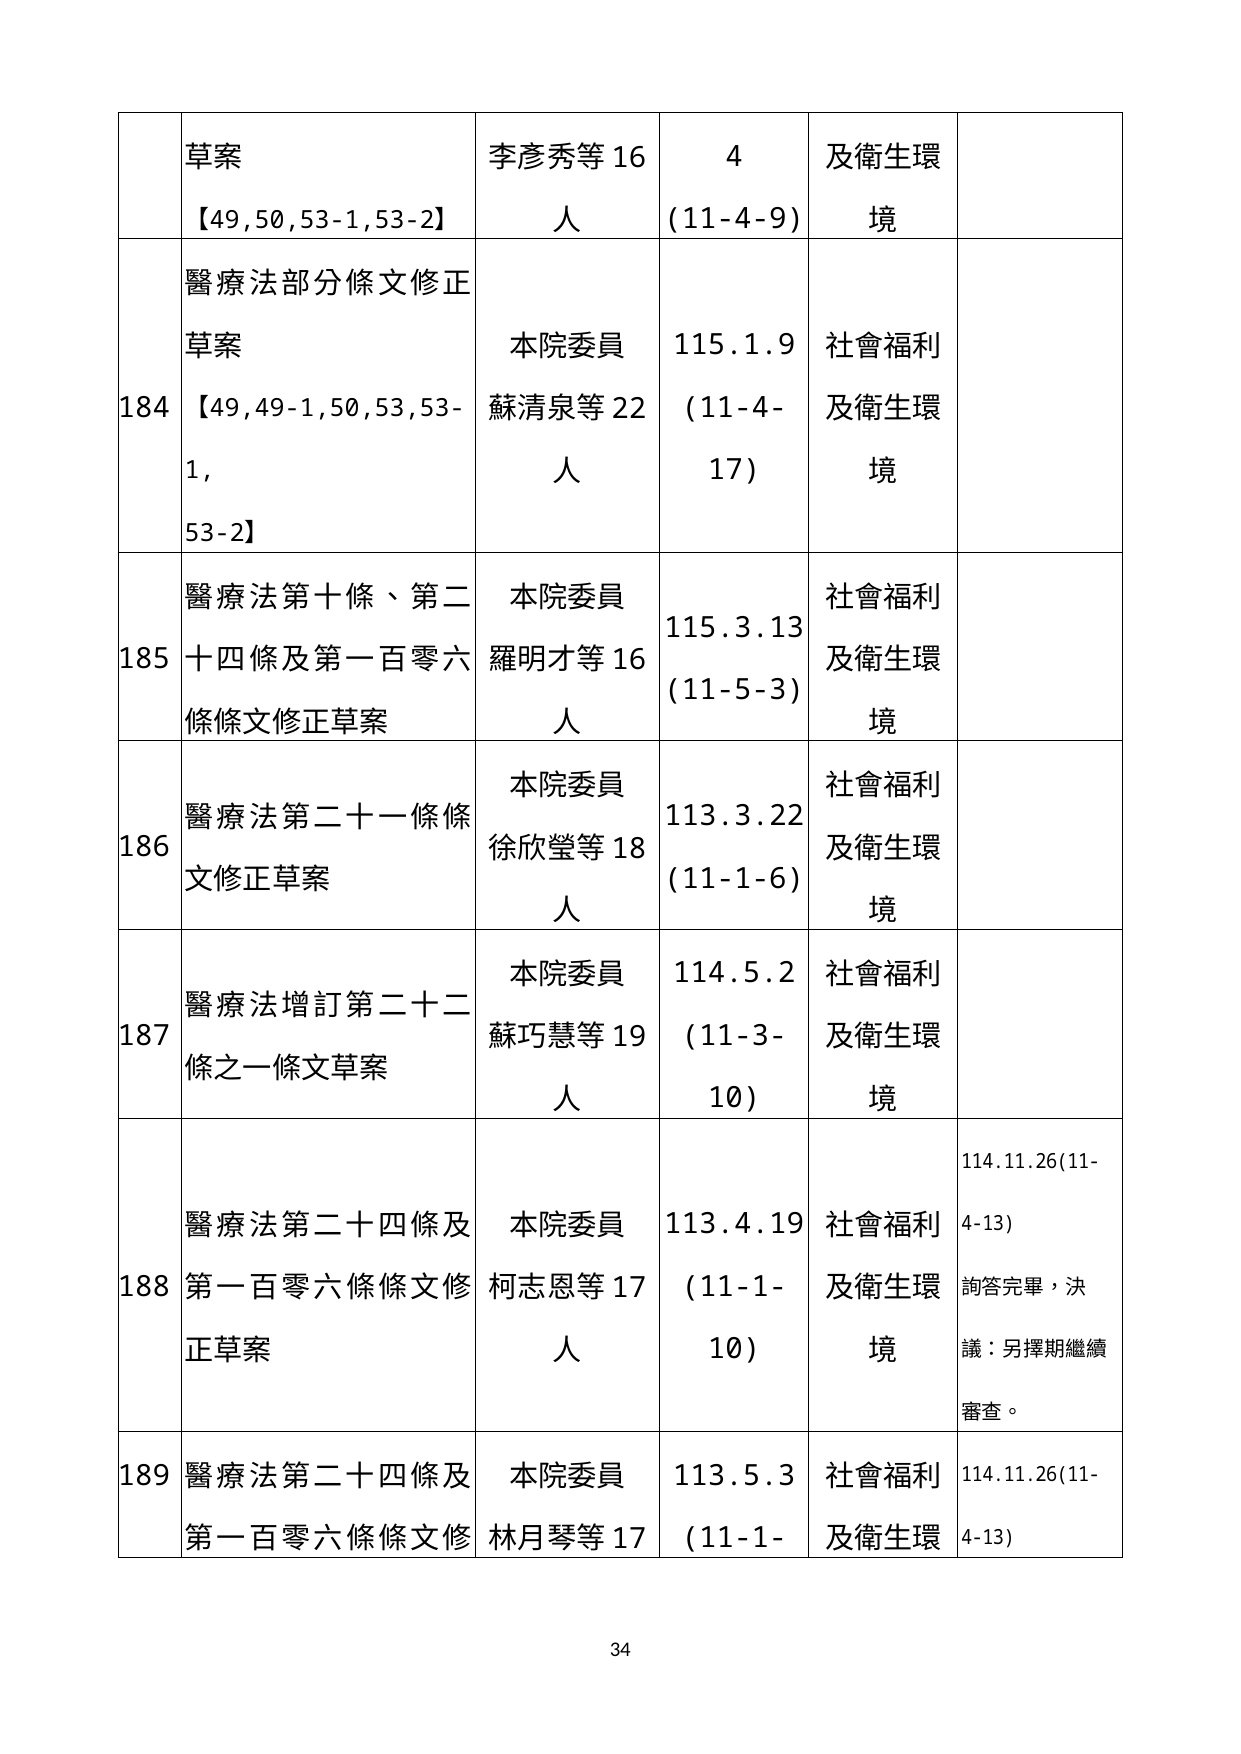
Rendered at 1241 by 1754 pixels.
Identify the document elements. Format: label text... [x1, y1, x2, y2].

table_cell 113.3.22 (11-1-6) [660, 741, 808, 929]
table_cell [958, 113, 1122, 238]
table_cell 本院委員 蘇清泉等22人 [476, 239, 659, 552]
table_cell 社會福利及衛生環境 [809, 239, 957, 552]
table_cell [958, 239, 1122, 552]
table_cell 草案 【49,50,53-1,53-2】 [182, 113, 475, 238]
table_cell 及衛生環境 [809, 113, 957, 238]
table_cell 醫療法第二十一條條文修正草案 [182, 741, 475, 929]
table_cell 李彥秀等16人 [476, 113, 659, 238]
table_cell 本院委員 徐欣瑩等18人 [476, 741, 659, 929]
table_cell 113.4.19 (11-1-10) [660, 1119, 808, 1431]
table_cell 本院委員 林月琴等17 [476, 1432, 659, 1557]
table_cell 113.5.3 (11-1- [660, 1432, 808, 1557]
table_cell 社會福利及衛生環境 [809, 553, 957, 740]
table_cell [119, 113, 181, 238]
table_cell 114.5.2 (11-3-10) [660, 930, 808, 1117]
table_cell 本院委員 羅明才等16人 [476, 553, 659, 740]
table_cell 醫療法增訂第二十二條之一條文草案 [182, 930, 475, 1117]
table_cell 醫療法第二十四條及第一百零六條條文修正草案 [182, 1119, 475, 1431]
table_cell 社會福利及衛生環 [809, 1432, 957, 1557]
table_cell 社會福利及衛生環境 [809, 1119, 957, 1431]
table_cell [119, 239, 181, 552]
table_cell [958, 553, 1122, 740]
table_cell 醫療法第二十四條及第一百零六條條文修 [182, 1432, 475, 1557]
table_cell [119, 741, 181, 929]
table_cell 114.11.26(11-4-13) 詢答完畢，決議：另擇期繼續審查。 [958, 1119, 1122, 1431]
table_cell 115.1.9 (11-4-17) [660, 239, 808, 552]
table_cell 醫療法第十條、第二十四條及第一百零六條條文修正草案 [182, 553, 475, 740]
table_cell [119, 1432, 181, 1557]
table_cell [119, 930, 181, 1117]
table_cell 社會福利及衛生環境 [809, 930, 957, 1117]
table_cell 本院委員 蘇巧慧等19人 [476, 930, 659, 1117]
table_cell 社會福利及衛生環境 [809, 741, 957, 929]
table_cell [119, 1119, 181, 1431]
table_cell [958, 741, 1122, 929]
table_cell [958, 930, 1122, 1117]
table_cell 4 (11-4-9) [660, 113, 808, 238]
table_cell 本院委員 柯志恩等17人 [476, 1119, 659, 1431]
table_cell 114.11.26(11-4-13) [958, 1432, 1122, 1557]
table_cell 115.3.13 (11-5-3) [660, 553, 808, 740]
table_cell 醫療法部分條文修正草案 【49,49-1,50,53,53-1, 53-2】 [182, 239, 475, 552]
table_cell [119, 553, 181, 740]
